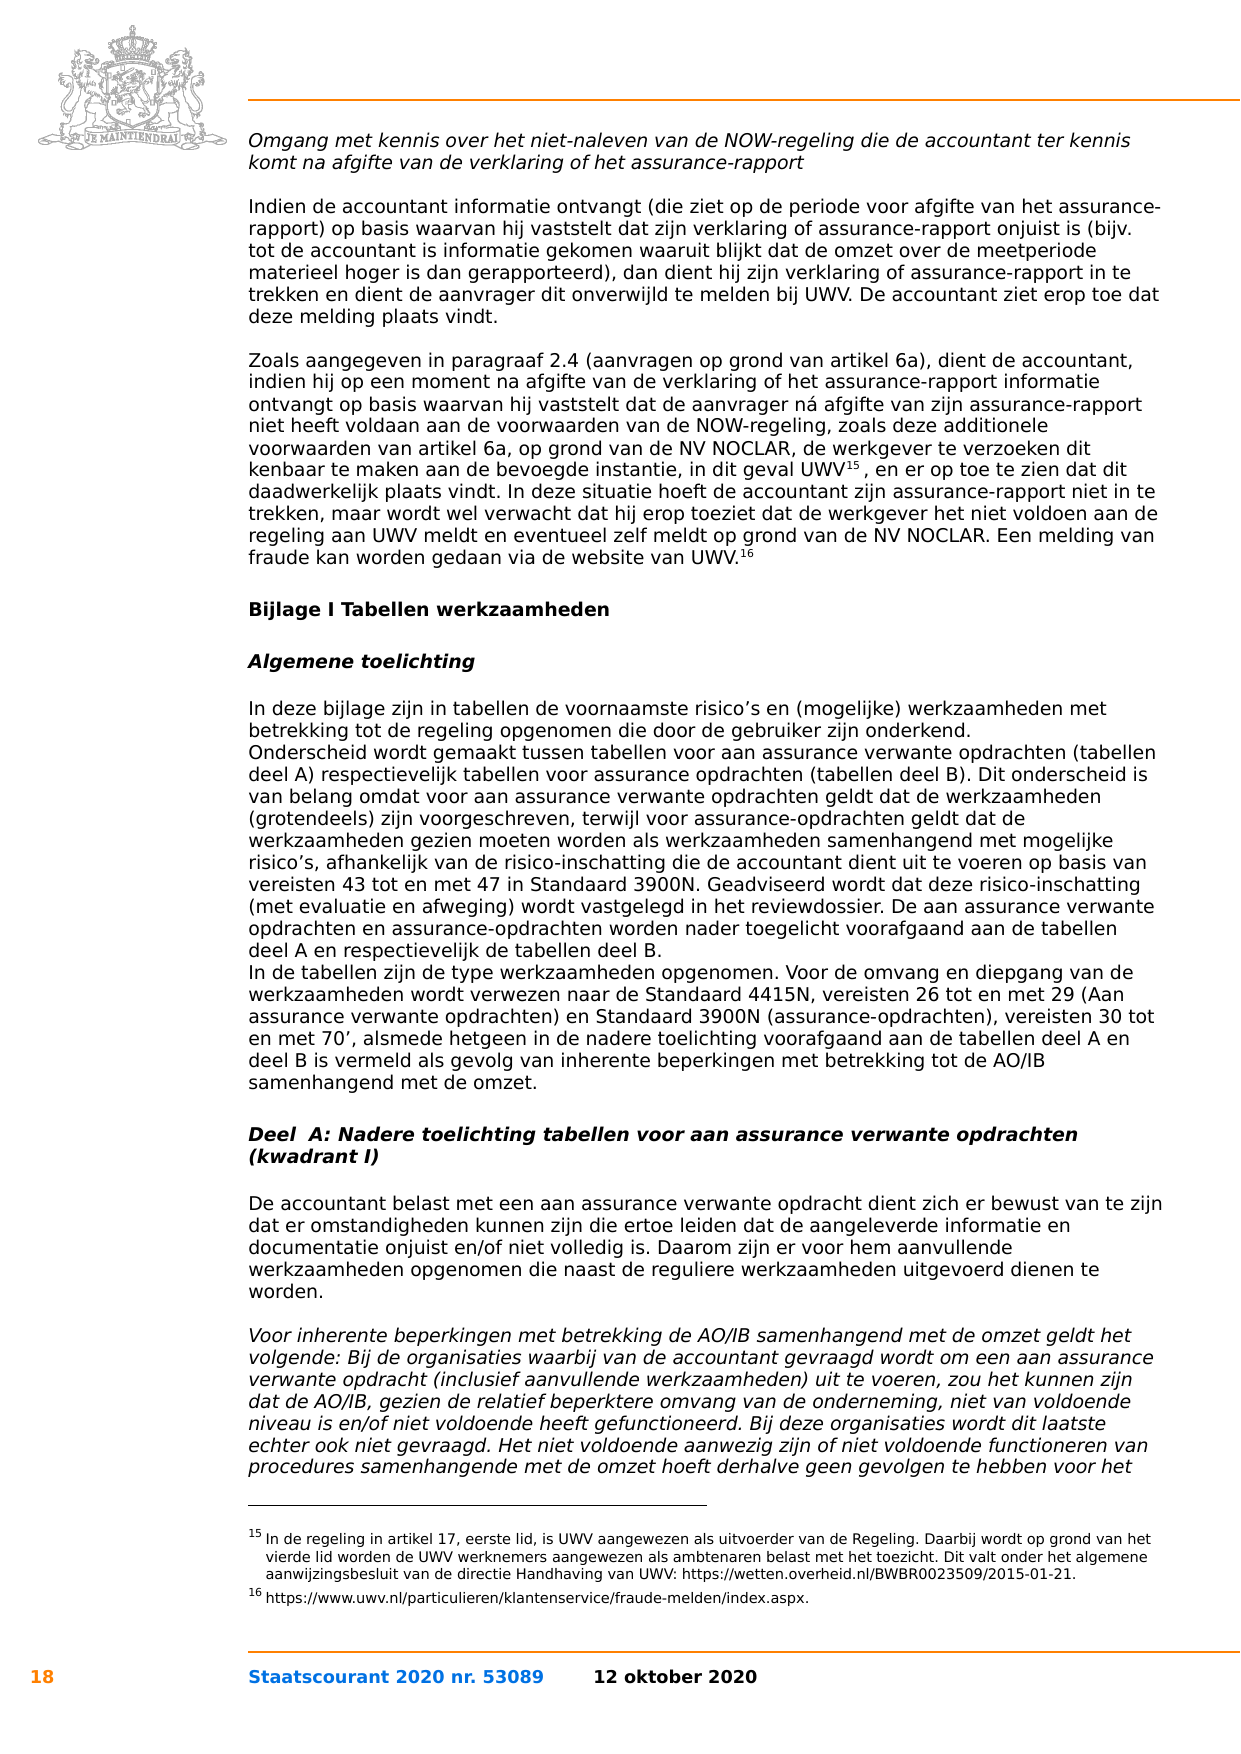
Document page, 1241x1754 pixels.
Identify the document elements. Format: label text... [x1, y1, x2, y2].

subtitle Algemene toelichting [248, 651, 1163, 673]
text https://www.uwv.nl/particulieren/klantenservice/fraude-melden/index.aspx. [248, 1586, 1163, 1608]
text Indien de accountant informatie ontvangt (die ziet op de periode voor afgifte van het assurance-rapport) op basis waarvan hij vaststelt dat zijn verklaring of assurance-rapport onjuist is (bijv. tot de accountant is informatie gekomen waaruit blijkt dat de omzet over de meetperiode materieel hoger is dan gerapporteerd), dan dient hij zijn verklaring of assurance-rapport in te trekken en dient de aanvrager dit onverwijld te melden bij UWV. De accountant ziet erop toe dat deze melding plaats vindt. [248, 196, 1163, 328]
subtitle Bijlage I Tabellen werkzaamheden [248, 599, 1163, 621]
text Zoals aangegeven in paragraaf 2.4 (aanvragen op grond van artikel 6a), dient de accountant, indien hij op een moment na afgifte van de verklaring of het assurance-rapport informatie ontvangt op basis waarvan hij vaststelt dat de aanvrager ná afgifte van zijn assurance-rapport niet heeft voldaan aan de voorwaarden van de NOW-regeling, zoals deze additionele voorwaarden van artikel 6a, op grond van de NV NOCLAR, de werkgever te verzoeken dit kenbaar te maken aan de bevoegde instantie, in dit geval UWV, en er op toe te zien dat dit daadwerkelijk plaats vindt. In deze situatie hoeft de accountant zijn assurance-rapport niet in te trekken, maar wordt wel verwacht dat hij erop toeziet dat de werkgever het niet voldoen aan de regeling aan UWV meldt en eventueel zelf meldt op grond van de NV NOCLAR. Een melding van fraude kan worden gedaan via de website van UWV. [248, 349, 1163, 569]
text In de regeling in artikel 17, eerste lid, is UWV aangewezen als uitvoerder van de Regeling. Daarbij wordt op grond van het vierde lid worden de UWV werknemers aangewezen als ambtenaren belast met het toezicht. Dit valt onder het algemene aanwijzingsbesluit van de directie Handhaving van UWV: https://wetten.overheid.nl/BWBR0023509/2015-01-21. [248, 1527, 1163, 1583]
text De accountant belast met een aan assurance verwante opdracht dient zich er bewust van te zijn dat er omstandigheden kunnen zijn die ertoe leiden dat de aangeleverde informatie en documentatie onjuist en/of niet volledig is. Daarom zijn er voor hem aanvullende werkzaamheden opgenomen die naast de reguliere werkzaamheden uitgevoerd dienen te worden. [248, 1193, 1163, 1303]
subtitle Deel A: Nadere toelichting tabellen voor aan assurance verwante opdrachten (kwadrant I) [248, 1124, 1163, 1168]
text Voor inherente beperkingen met betrekking de AO/IB samenhangend met de omzet geldt het volgende: Bij de organisaties waarbij van de accountant gevraagd wordt om een aan assurance verwante opdracht (inclusief aanvullende werkzaamheden) uit te voeren, zou het kunnen zijn dat de AO/IB, gezien de relatief beperktere omvang van de onderneming, niet van voldoende niveau is en/of niet voldoende heeft gefunctioneerd. Bij deze organisaties wordt dit laatste echter ook niet gevraagd. Het niet voldoende aanwezig zijn of niet voldoende functioneren van procedures samenhangende met de omzet hoeft derhalve geen gevolgen te hebben voor het [248, 1324, 1163, 1478]
text In deze bijlage zijn in tabellen de voornaamste risico’s en (mogelijke) werkzaamheden met betrekking tot de regeling opgenomen die door de gebruiker zijn onderkend. [248, 698, 1163, 742]
text Onderscheid wordt gemaakt tussen tabellen voor aan assurance verwante opdrachten (tabellen deel A) respectievelijk tabellen voor assurance opdrachten (tabellen deel B). Dit onderscheid is van belang omdat voor aan assurance verwante opdrachten geldt dat de werkzaamheden (grotendeels) zijn voorgeschreven, terwijl voor assurance-opdrachten geldt dat de werkzaamheden gezien moeten worden als werkzaamheden samenhangend met mogelijke risico’s, afhankelijk van de risico-inschatting die de accountant dient uit te voeren op basis van vereisten 43 tot en met 47 in Standaard 3900N. Geadviseerd wordt dat deze risico-inschatting (met evaluatie en afweging) wordt vastgelegd in het reviewdossier. De aan assurance verwante opdrachten en assurance-opdrachten worden nader toegelicht voorafgaand aan de tabellen deel A en respectievelijk de tabellen deel B. [248, 742, 1163, 962]
picture [38, 25, 227, 150]
subtitle Omgang met kennis over het niet-naleven van de NOW-regeling die de accountant ter kennis komt na afgifte van de verklaring of het assurance-rapport [248, 130, 1163, 174]
text In de tabellen zijn de type werkzaamheden opgenomen. Voor de omvang en diepgang van de werkzaamheden wordt verwezen naar de Standaard 4415N, vereisten 26 tot en met 29 (Aan assurance verwante opdrachten) en Standaard 3900N (assurance-opdrachten), vereisten 30 tot en met 70’, alsmede hetgeen in de nadere toelichting voorafgaand aan de tabellen deel A en deel B is vermeld als gevolg van inherente beperkingen met betrekking tot de AO/IB samenhangend met de omzet. [248, 962, 1163, 1094]
